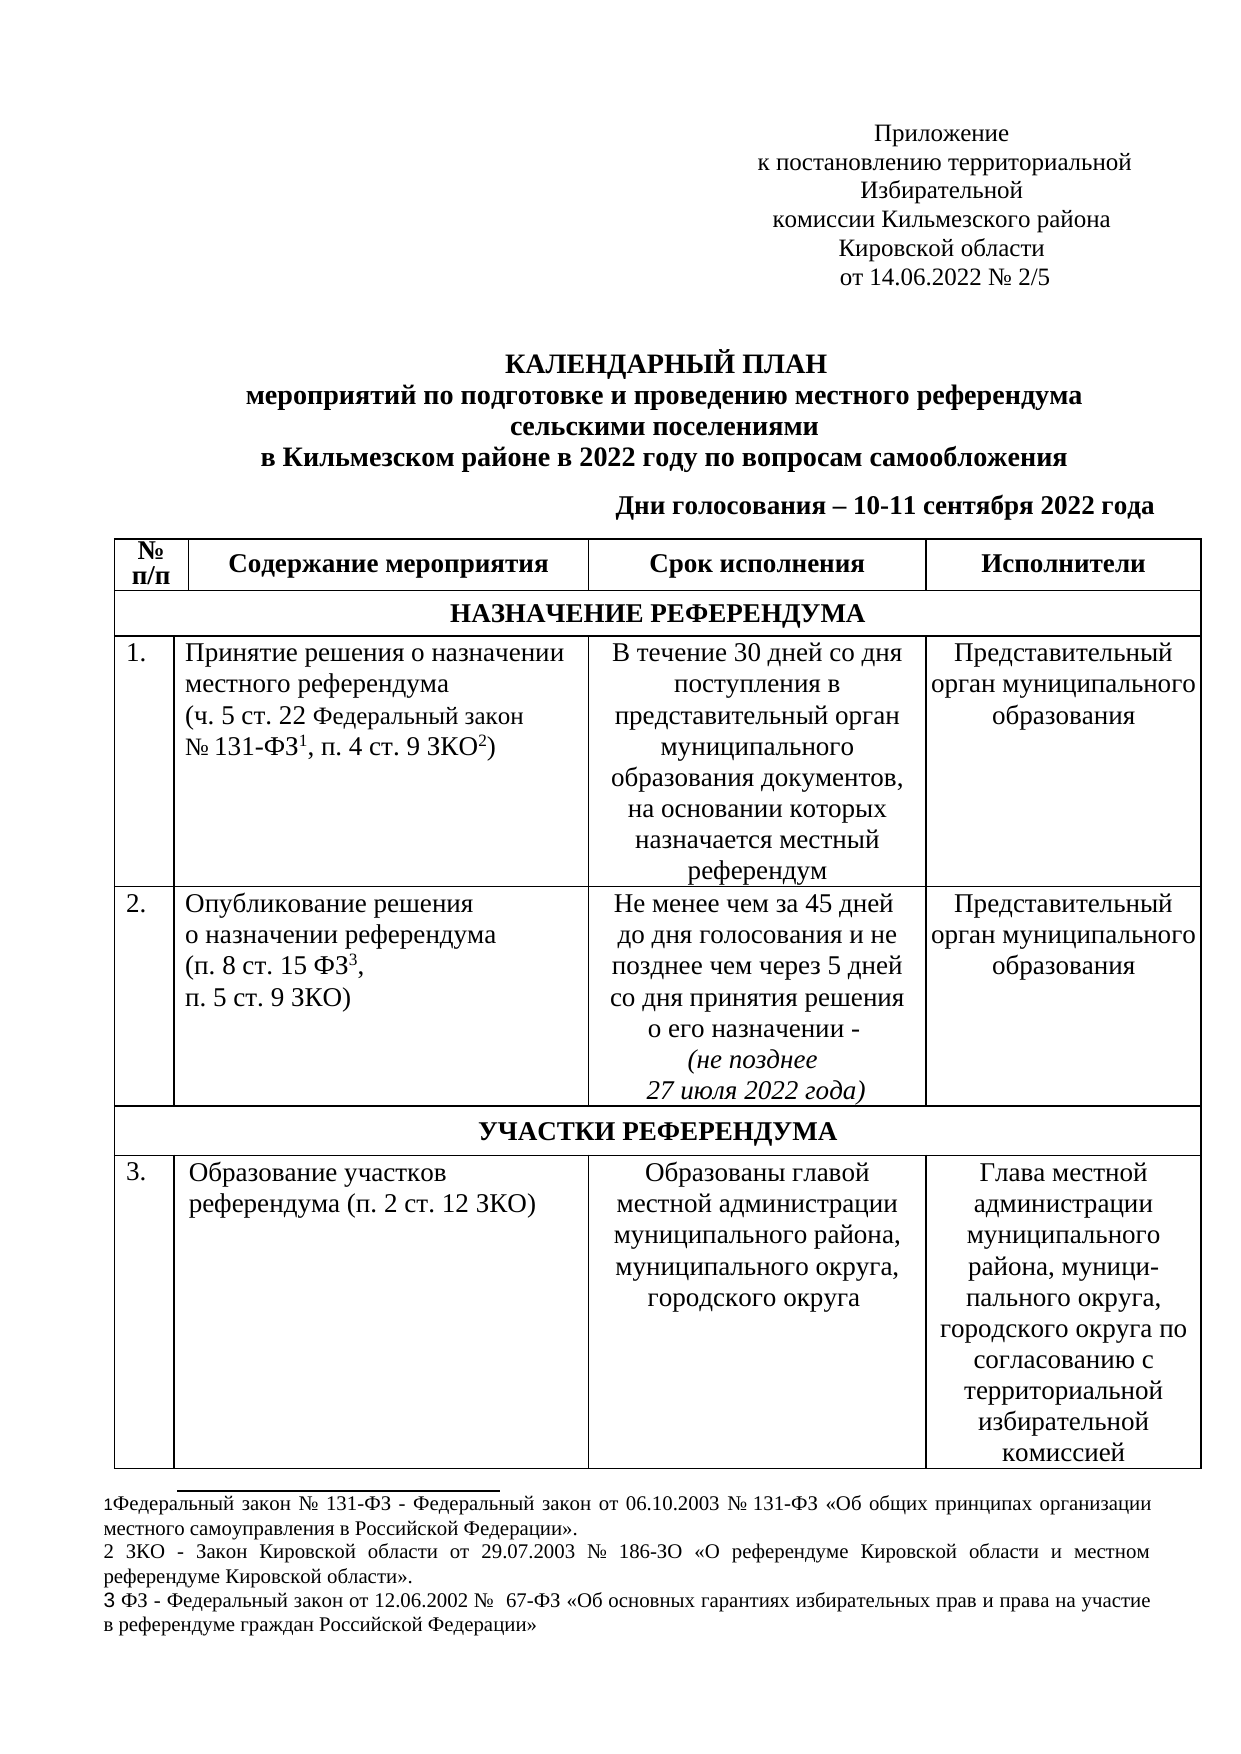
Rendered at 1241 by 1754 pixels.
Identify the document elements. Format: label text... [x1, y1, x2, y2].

table_cell [177, 118, 726, 291]
text Дни голосования – 10-11 сентября 2022 года [631, 496, 1155, 519]
table_cell Образование участков референдума (п. 2 ст. 12 ЗКО) [175, 1156, 588, 1468]
table_cell Не менее чем за 45 дней до дня голосования и не позднее чем через 5 дней со дня принятия решения о его назначении - (не позднее 27 июля 2022 года) [589, 887, 925, 1105]
table_header Исполнители [927, 540, 1200, 590]
table_cell УЧАСТКИ РЕФЕРЕНДУМА [115, 1107, 1200, 1154]
table_cell В течение 30 дней со дня поступления в представительный орган муниципального образования документов, на основании которых назначается местный референдум [589, 637, 925, 886]
table_cell Представительный орган муниципального образования [927, 637, 1200, 886]
table_cell Образованы главой местной администрации муниципального района, муниципального округа, городского округа [589, 1156, 925, 1468]
text в Кильмезском районе в 2022 году по вопросам самообложения [177, 442, 1152, 473]
table_cell [115, 887, 173, 1105]
table_header Срок исполнения [589, 540, 925, 590]
table_cell Представительный орган муниципального образования [927, 887, 1200, 1105]
text КАЛЕНДАРНЫЙ ПЛАН [177, 348, 1155, 379]
table_header № п/п [115, 540, 188, 590]
table_cell [115, 1156, 173, 1468]
text Дни голосования – 10-11 сентября 2022 года [177, 496, 621, 519]
table_header Содержание мероприятия [189, 540, 588, 590]
table_cell Опубликование решения о назначении референдума (п. 8 ст. 15 ФЗ, п. 5 ст. 9 ЗКО) [175, 887, 588, 1105]
table_cell Глава местной администрации муниципального района, муници-пального округа, городского округа по согласованию с территориальной избирательной комиссией [927, 1156, 1200, 1468]
table_cell [115, 637, 173, 886]
table_cell Приложение к постановлению территориальной Избирательной комиссии Кильмезского района Кировской области от 14.06.2022 № 2/5 [726, 118, 1163, 291]
table_cell Принятие решения о назначении местного референдума (ч. 5 ст. 22 Федеральный закон № 131-ФЗ, п. 4 ст. 9 ЗКО) [175, 637, 588, 886]
text мероприятий по подготовке и проведению местного референдума сельскими поселениями [177, 379, 1152, 442]
table_cell НАЗНАЧЕНИЕ РЕФЕРЕНДУМА [115, 591, 1200, 635]
